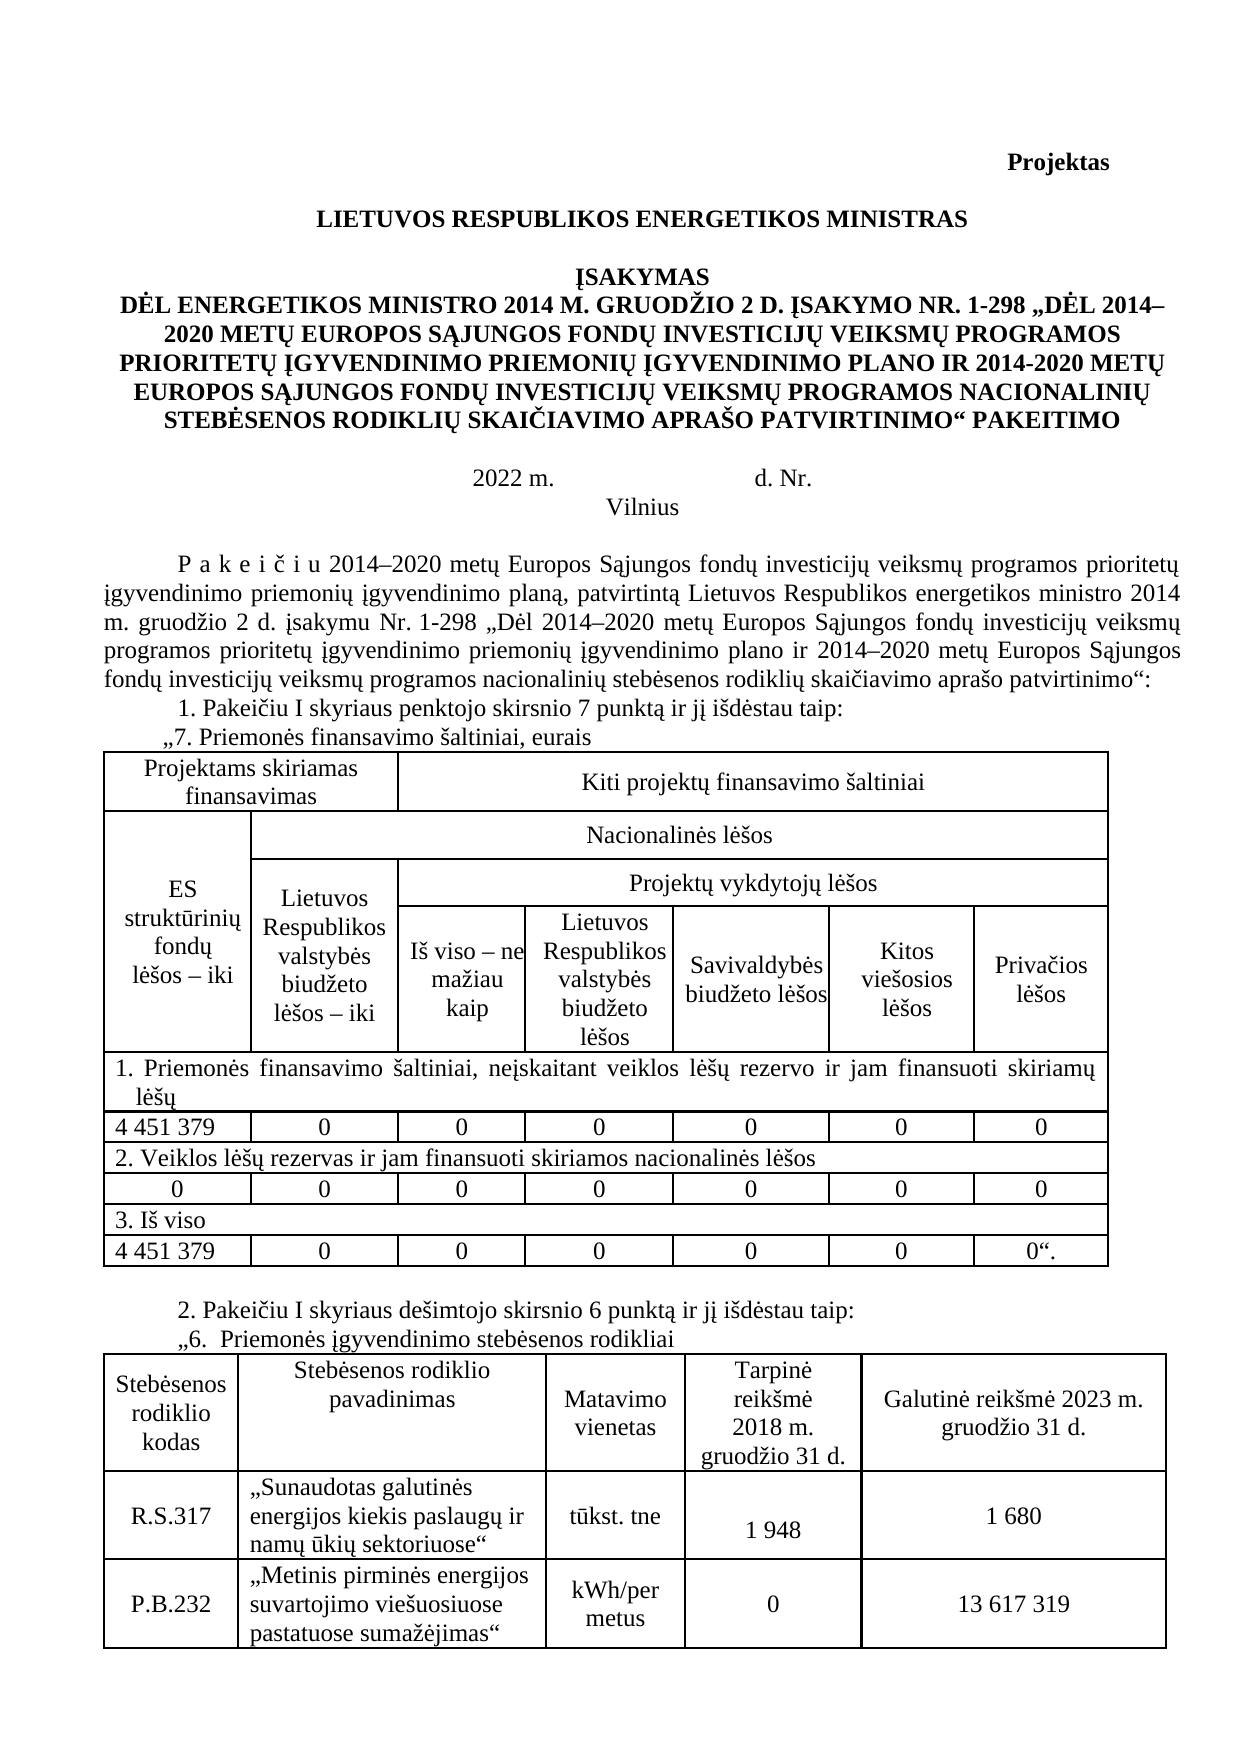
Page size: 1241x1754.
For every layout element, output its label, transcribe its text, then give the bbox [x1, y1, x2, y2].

table_header Galutinė reikšmė 2023 m. gruodžio 31 d. [863, 1355, 1165, 1470]
text „7. Priemonės finansavimo šaltiniai, eurais [103, 722, 1181, 751]
table_cell Savivaldybės biudžeto lėšos [674, 907, 828, 1051]
text LIETUVOS RESPUBLIKOS energetikos MINISTRAS [103, 204, 1181, 233]
table_cell R.S.317 [105, 1472, 237, 1558]
text Projektas [89, 147, 1181, 176]
table_cell 1. Priemonės finansavimo šaltiniai, neįskaitant veiklos lėšų rezervo ir jam finansuoti skiriamų lėšų [105, 1053, 1107, 1110]
table_cell Lietuvos Respublikos valstybės biudžeto lėšos – iki [252, 860, 397, 1051]
table_cell 1 948 [686, 1472, 860, 1558]
table_cell „Metinis pirminės energijos suvartojimo viešuosiuose pastatuose sumažėjimas“ [239, 1560, 545, 1647]
table_cell 0 [674, 1236, 828, 1264]
table_cell 2. Veiklos lėšų rezervas ir jam finansuoti skiriamos nacionalinės lėšos [105, 1143, 1107, 1172]
table_cell Projektų vykdytojų lėšos [399, 860, 1107, 905]
table_cell 0 [252, 1113, 397, 1141]
table_cell P.B.232 [105, 1560, 237, 1647]
table_cell 0 [399, 1174, 524, 1203]
table_cell kWh/per metus [547, 1560, 684, 1647]
table_header Tarpinė reikšmė 2018 m. gruodžio 31 d. [686, 1355, 860, 1470]
table_header Projektams skiriamas finansavimas [105, 753, 397, 810]
text 1. Pakeičiu I skyriaus penktojo skirsnio 7 punktą ir jį išdėstau taip: [103, 693, 1181, 722]
table_cell ES struktūrinių fondų lėšos – iki [105, 812, 250, 1051]
table_cell 0 [399, 1236, 524, 1264]
table_cell 13 617 319 [863, 1560, 1165, 1647]
table_cell 0 [975, 1113, 1107, 1141]
table_cell Iš viso – ne mažiau kaip [399, 907, 524, 1051]
table_cell 0 [830, 1113, 973, 1141]
table_cell 0“. [975, 1236, 1107, 1264]
table_cell 3. Iš viso [105, 1205, 1107, 1234]
table_cell Kitos viešosios lėšos [830, 907, 973, 1051]
table_cell 0 [674, 1113, 828, 1141]
table_cell 0 [252, 1236, 397, 1264]
table_cell 4 451 379 [105, 1236, 250, 1264]
table_header Kiti projektų finansavimo šaltiniai [399, 753, 1107, 810]
table_cell 4 451 379 [105, 1113, 250, 1141]
table_cell 0 [526, 1174, 672, 1203]
table_cell 0 [399, 1113, 524, 1141]
table_cell 0 [105, 1174, 250, 1203]
table_cell 0 [526, 1236, 672, 1264]
table_cell 0 [252, 1174, 397, 1203]
text „6. Priemonės įgyvendinimo stebėsenos rodikliai [103, 1324, 1181, 1353]
table_cell Nacionalinės lėšos [252, 812, 1107, 857]
table_cell Lietuvos Respublikos valstybės biudžeto lėšos [526, 907, 672, 1051]
table_cell 0 [686, 1560, 860, 1647]
table_cell 1 680 [863, 1472, 1165, 1558]
table_cell tūkst. tne [547, 1472, 684, 1558]
table_header Stebėsenos rodiklio kodas [105, 1355, 237, 1470]
text DĖL ENERGETIKOS MINISTRO 2014 M. GRUODŽIO 2 D. ĮSAKYMO NR. 1-298 „DĖL 2014–2020 METŲ EUROPOS SĄJUNGOS FONDŲ INVESTICIJŲ VEIKSMŲ PROGRAMOS PRIORITETŲ ĮGYVENDINIMO PRIEMONIŲ ĮGYVENDINIMO PLANO IR 2014-2020 METŲ EUROPOS SĄJUNGOS FONDŲ INVESTICIJŲ VEIKSMŲ PROGRAMOS NACIONALINIŲ STEBĖSENOS RODIKLIŲ SKAIČIAVIMO APRAŠO PATVIRTINIMO“ PAKEITIMO [103, 291, 1181, 434]
table_header Matavimo vienetas [547, 1355, 684, 1470]
text ĮSAKYMAS [103, 262, 1181, 291]
table_header Stebėsenos rodiklio pavadinimas [239, 1355, 545, 1470]
table_cell 0 [830, 1174, 973, 1203]
text P a k e i č i u 2014–2020 metų Europos Sąjungos fondų investicijų veiksmų programos prioritetų įgyvendinimo priemonių įgyvendinimo planą, patvirtintą Lietuvos Respublikos energetikos ministro 2014 m. gruodžio 2 d. įsakymu Nr. 1-298 „Dėl 2014–2020 metų Europos Sąjungos fondų investicijų veiksmų programos prioritetų įgyvendinimo priemonių įgyvendinimo plano ir 2014–2020 metų Europos Sąjungos fondų investicijų veiksmų programos nacionalinių stebėsenos rodiklių skaičiavimo aprašo patvirtinimo“: [103, 549, 1181, 693]
table_cell 0 [830, 1236, 973, 1264]
text 2. Pakeičiu I skyriaus dešimtojo skirsnio 6 punktą ir jį išdėstau taip: [103, 1295, 1181, 1324]
table_cell „Sunaudotas galutinės energijos kiekis paslaugų ir namų ūkių sektoriuose“ [239, 1472, 545, 1558]
table_cell 0 [975, 1174, 1107, 1203]
text Vilnius [103, 492, 1181, 521]
table_cell Privačios lėšos [975, 907, 1107, 1051]
table_cell 0 [526, 1113, 672, 1141]
text 2022 m. d. Nr. [103, 463, 1181, 492]
table_cell 0 [674, 1174, 828, 1203]
